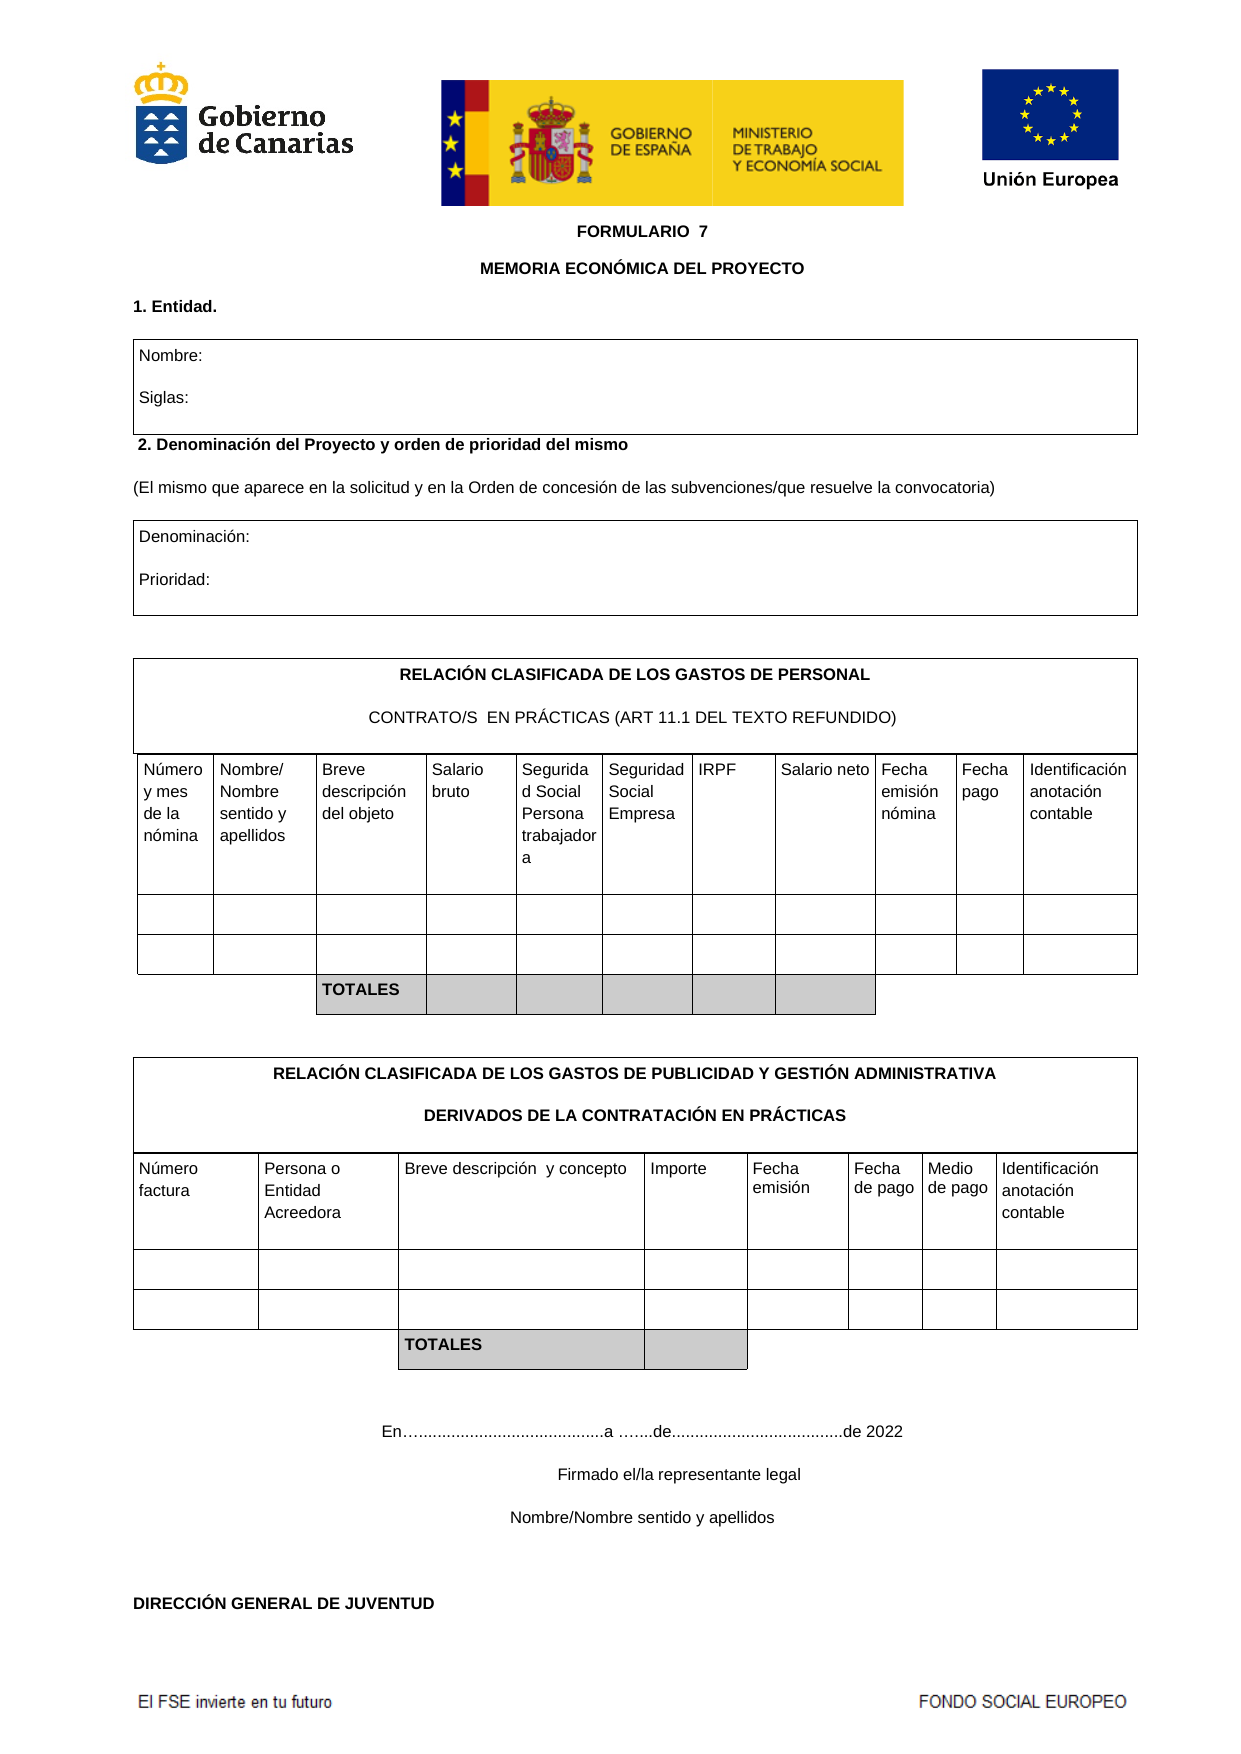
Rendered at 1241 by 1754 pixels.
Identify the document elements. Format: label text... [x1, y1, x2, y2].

table_cell [603, 935, 692, 974]
table_header Medio de pago [923, 1154, 996, 1248]
table_cell [517, 935, 602, 974]
text MEMORIA ECONÓMICA DEL PROYECTO [133, 259, 1152, 278]
table_cell [259, 1250, 398, 1288]
table_cell TOTALES [317, 975, 426, 1014]
table_header Salario bruto [427, 755, 516, 893]
table_cell [259, 1330, 398, 1369]
table_cell [603, 895, 692, 934]
table_cell [259, 1290, 398, 1329]
table_header Seguridad Social Persona trabajadora [517, 755, 602, 893]
text Firmado el/la representante legal [207, 1465, 1152, 1484]
table_header Nombre: Siglas: [134, 340, 1137, 434]
table_cell [133, 1330, 258, 1369]
text Nombre/Nombre sentido y apellidos [133, 1508, 1152, 1527]
table_cell [693, 895, 775, 934]
table_cell [849, 1290, 922, 1329]
table_header Número factura [134, 1154, 258, 1248]
table_cell [603, 975, 692, 1014]
table_cell TOTALES [399, 1330, 644, 1369]
table_cell [956, 975, 1024, 1014]
table_cell [748, 1290, 848, 1329]
table_cell [214, 895, 316, 934]
table_cell [138, 935, 213, 974]
table_header Persona o Entidad Acreedora [259, 1154, 398, 1248]
table_cell [1024, 935, 1137, 974]
text 2. Denominación del Proyecto y orden de prioridad del mismo [133, 434, 1152, 454]
table_header Número y mes de la nómina [138, 755, 213, 893]
table_cell [138, 975, 214, 1014]
picture [976, 65, 1128, 194]
table_cell [996, 1330, 1137, 1369]
table_cell [1024, 975, 1137, 1014]
table_cell [399, 1290, 644, 1329]
table_header Fecha emisión [748, 1154, 848, 1248]
table_cell [957, 895, 1023, 934]
table_cell [876, 935, 956, 974]
table_cell [517, 975, 602, 1014]
table_cell [997, 1250, 1137, 1288]
table_header Fecha pago [957, 755, 1023, 893]
table_header Nombre/Nombre sentido y apellidos [214, 755, 316, 893]
table_header IRPF [693, 755, 775, 893]
table_cell [776, 935, 875, 974]
table_cell [876, 895, 956, 934]
table_header Salario neto [776, 755, 875, 893]
table_header Importe [645, 1154, 747, 1248]
table_cell [427, 975, 516, 1014]
table_cell [849, 1250, 922, 1288]
table_cell [399, 1250, 644, 1288]
picture [132, 1686, 1137, 1721]
table_cell [693, 935, 775, 974]
text DIRECCIÓN GENERAL DE JUVENTUD [133, 1593, 1152, 1613]
table_header Fecha de pago [849, 1154, 922, 1248]
table_cell [134, 1250, 258, 1288]
table_cell [517, 895, 602, 934]
table_cell [317, 935, 426, 974]
text FORMULARIO 7 [133, 221, 1152, 241]
table_cell [876, 975, 956, 1014]
table_cell [957, 935, 1023, 974]
table_cell [138, 895, 213, 934]
table_cell [645, 1250, 747, 1288]
table_cell [776, 975, 875, 1014]
table_cell [997, 1290, 1137, 1329]
table_cell [1024, 895, 1137, 934]
table_cell [645, 1330, 747, 1369]
text En…........................................a …....de.....................................de 2022 [133, 1422, 1152, 1441]
table_cell [645, 1290, 747, 1329]
text (El mismo que aparece en la solicitud y en la Orden de concesión de las subvenciones/que resuelve la convocatoria) [133, 477, 1152, 497]
table_header RELACIÓN CLASIFICADA DE LOS GASTOS DE PUBLICIDAD Y GESTIÓN ADMINISTRATIVA DERIVADOS DE LA CONTRATACIÓN EN PRÁCTICAS [134, 1058, 1137, 1152]
table_header RELACIÓN CLASIFICADA DE LOS GASTOS DE PERSONAL CONTRATO/S EN PRÁCTICAS (ART 11.1 DEL TEXTO REFUNDIDO) [134, 659, 1137, 753]
table_header Identificación anotación contable [997, 1154, 1137, 1248]
table_cell [693, 975, 775, 1014]
table_cell [923, 1290, 996, 1329]
table_header Seguridad Social Empresa [603, 755, 692, 893]
table_cell [134, 1290, 258, 1329]
picture [441, 80, 904, 206]
table_cell [214, 935, 316, 974]
table_header Identificación anotación contable [1024, 755, 1137, 893]
table_header Breve descripción y concepto [399, 1154, 644, 1248]
table_cell [748, 1330, 848, 1369]
table_cell [922, 1330, 996, 1369]
table_cell [214, 975, 316, 1014]
table_cell [427, 935, 516, 974]
table_header Breve descripción del objeto [317, 755, 426, 893]
table_header Fecha emisión nómina [876, 755, 956, 893]
table_cell [317, 895, 426, 934]
table_cell [923, 1250, 996, 1288]
table_cell [427, 895, 516, 934]
picture [125, 53, 362, 172]
table_header Denominación: Prioridad: [134, 521, 1137, 615]
table_cell [848, 1330, 922, 1369]
text 1. Entidad. [133, 296, 1152, 316]
table_cell [776, 895, 875, 934]
table_cell [748, 1250, 848, 1288]
